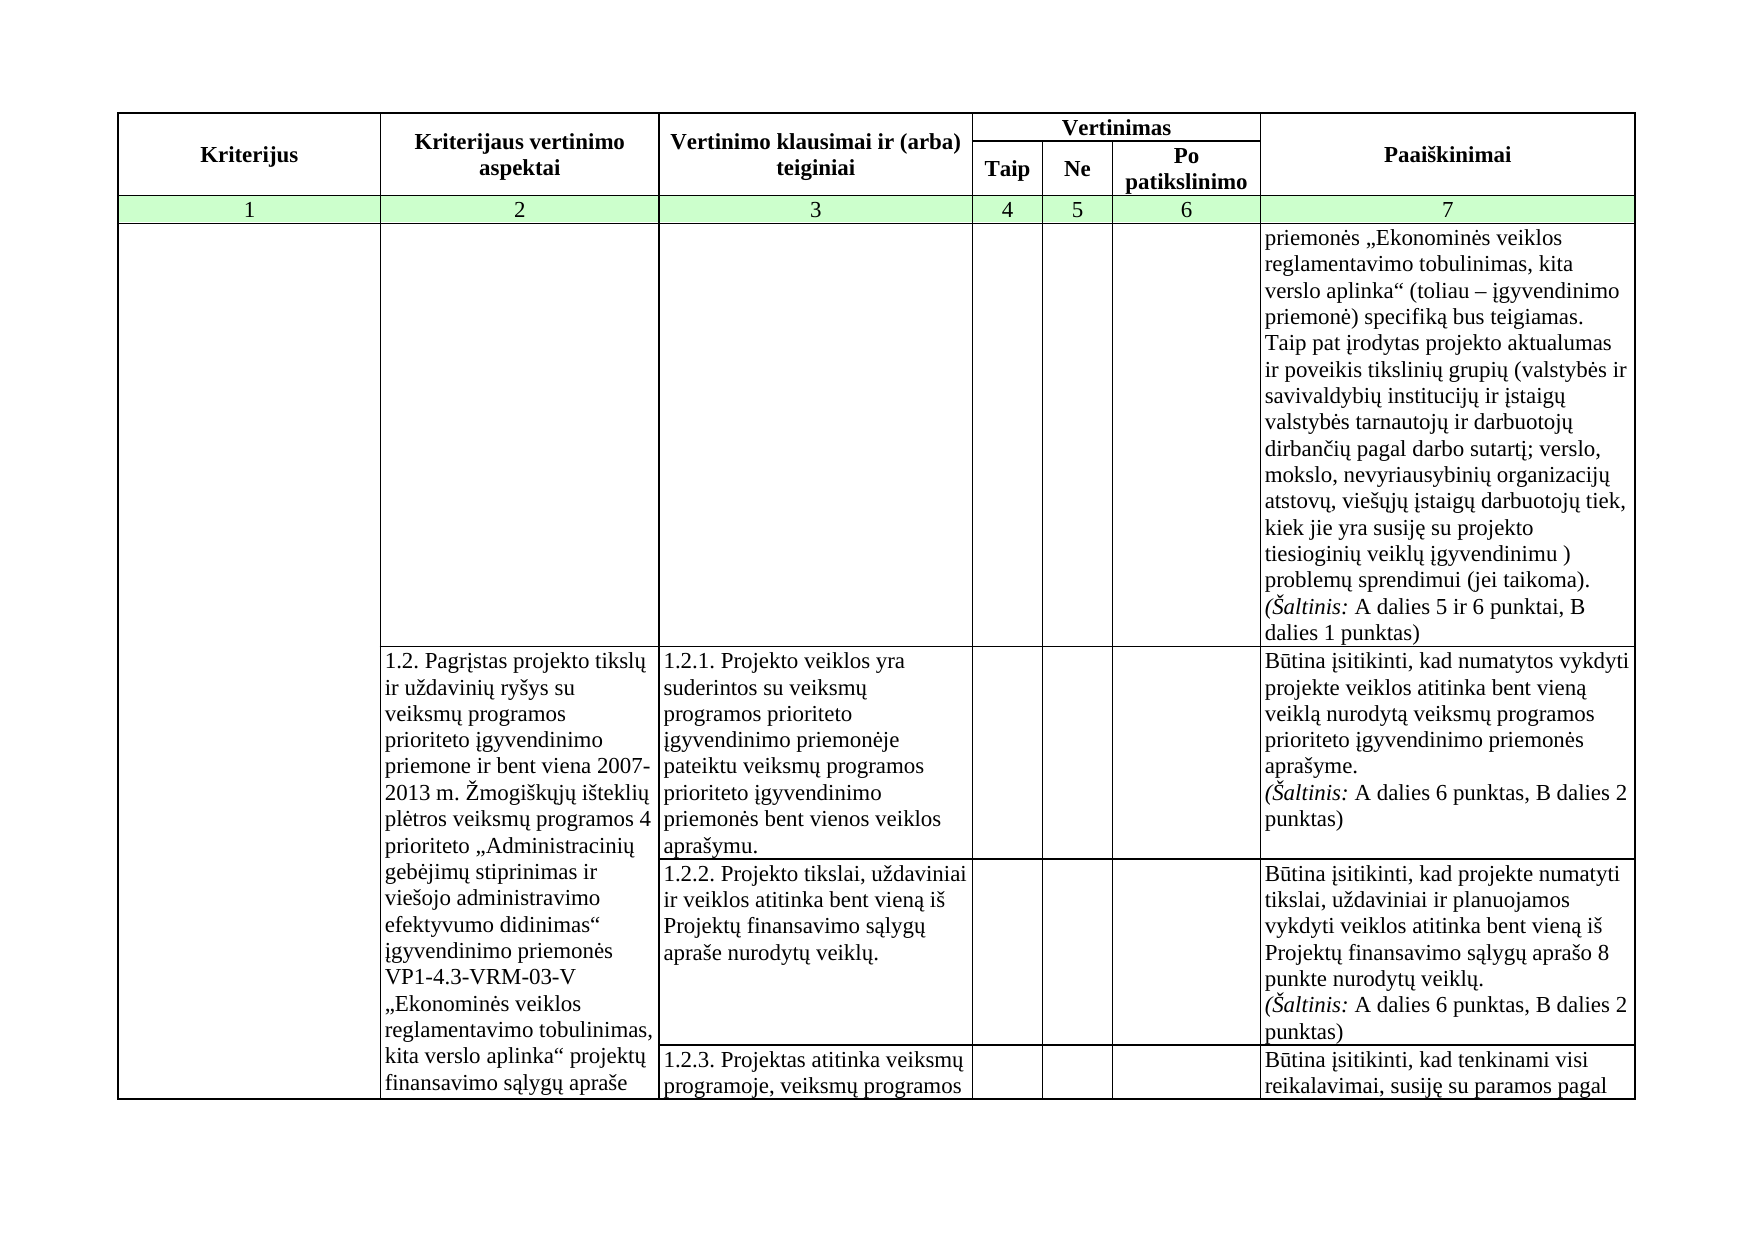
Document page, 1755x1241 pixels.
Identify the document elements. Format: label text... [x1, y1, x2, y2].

table_cell [1113, 647, 1260, 858]
table_cell [119, 224, 380, 1098]
table_cell [381, 224, 658, 646]
table_cell 1 [119, 196, 380, 222]
table_cell Po patikslinimo [1113, 142, 1260, 194]
table_cell [1043, 860, 1112, 1044]
table_cell [1113, 224, 1260, 646]
table_cell 7 [1261, 196, 1634, 222]
table_cell Būtina įsitikinti, kad projekte numatyti tikslai, uždaviniai ir planuojamos vykdyti veiklos atitinka bent vieną iš Projektų finansavimo sąlygų aprašo 8 punkte nurodytų veiklų. (Šaltinis: A dalies 6 punktas, B dalies 2 punktas) [1261, 860, 1634, 1044]
table_cell Taip [973, 142, 1042, 194]
table_cell 1.2.2. Projekto tikslai, uždaviniai ir veiklos atitinka bent vieną iš Projektų finansavimo sąlygų apraše nurodytų veiklų. [660, 860, 972, 1044]
table_cell [1043, 1046, 1112, 1098]
table_cell 4 [973, 196, 1042, 222]
table_cell 1.2.3. Projektas atitinka veiksmų programoje, veiksmų programos [660, 1046, 972, 1098]
table_cell [973, 860, 1042, 1044]
table_cell priemonės „Ekonominės veiklos reglamentavimo tobulinimas, kita verslo aplinka“ (toliau – įgyvendinimo priemonė) specifiką bus teigiamas. Taip pat įrodytas projekto aktualumas ir poveikis tikslinių grupių (valstybės ir savivaldybių institucijų ir įstaigų valstybės tarnautojų ir darbuotojų dirbančių pagal darbo sutartį; verslo, mokslo, nevyriausybinių organizacijų atstovų, viešųjų įstaigų darbuotojų tiek, kiek jie yra susiję su projekto tiesioginių veiklų įgyvendinimu ) problemų sprendimui (jei taikoma). (Šaltinis: A dalies 5 ir 6 punktai, B dalies 1 punktas) [1261, 224, 1634, 646]
table_cell Būtina įsitikinti, kad numatytos vykdyti projekte veiklos atitinka bent vieną veiklą nurodytą veiksmų programos prioriteto įgyvendinimo priemonės aprašyme. (Šaltinis: A dalies 6 punktas, B dalies 2 punktas) [1261, 647, 1634, 858]
table_cell [1113, 860, 1260, 1044]
table_cell 6 [1113, 196, 1260, 222]
table_header Vertinimo klausimai ir (arba) teiginiai [660, 114, 972, 194]
table_cell Ne [1043, 142, 1112, 194]
table_header Kriterijus [119, 114, 380, 194]
table_cell 1.2.1. Projekto veiklos yra suderintos su veiksmų programos prioriteto įgyvendinimo priemonėje pateiktu veiksmų programos prioriteto įgyvendinimo priemonės bent vienos veiklos aprašymu. [660, 647, 972, 858]
table_header Kriterijaus vertinimo aspektai [381, 114, 658, 194]
table_cell [1113, 1046, 1260, 1098]
table_cell 3 [660, 196, 972, 222]
table_cell [660, 224, 972, 646]
table_cell 1.2. Pagrįstas projekto tikslų ir uždavinių ryšys su veiksmų programos prioriteto įgyvendinimo priemone ir bent viena 2007-2013 m. Žmogiškųjų išteklių plėtros veiksmų programos 4 prioriteto „Administracinių gebėjimų stiprinimas ir viešojo administravimo efektyvumo didinimas“ įgyvendinimo priemonės VP1-4.3-VRM-03-V „Ekonominės veiklos reglamentavimo tobulinimas, kita verslo aplinka“ projektų finansavimo sąlygų apraše [381, 647, 658, 1098]
table_cell [973, 647, 1042, 858]
table_cell 2 [381, 196, 658, 222]
table_cell [973, 224, 1042, 646]
table_cell Būtina įsitikinti, kad tenkinami visi reikalavimai, susiję su paramos pagal [1261, 1046, 1634, 1098]
table_cell 5 [1043, 196, 1112, 222]
table_header Vertinimas [973, 114, 1260, 140]
table_header Paaiškinimai [1261, 114, 1634, 194]
table_cell [1043, 647, 1112, 858]
table_cell [973, 1046, 1042, 1098]
table_cell [1043, 224, 1112, 646]
